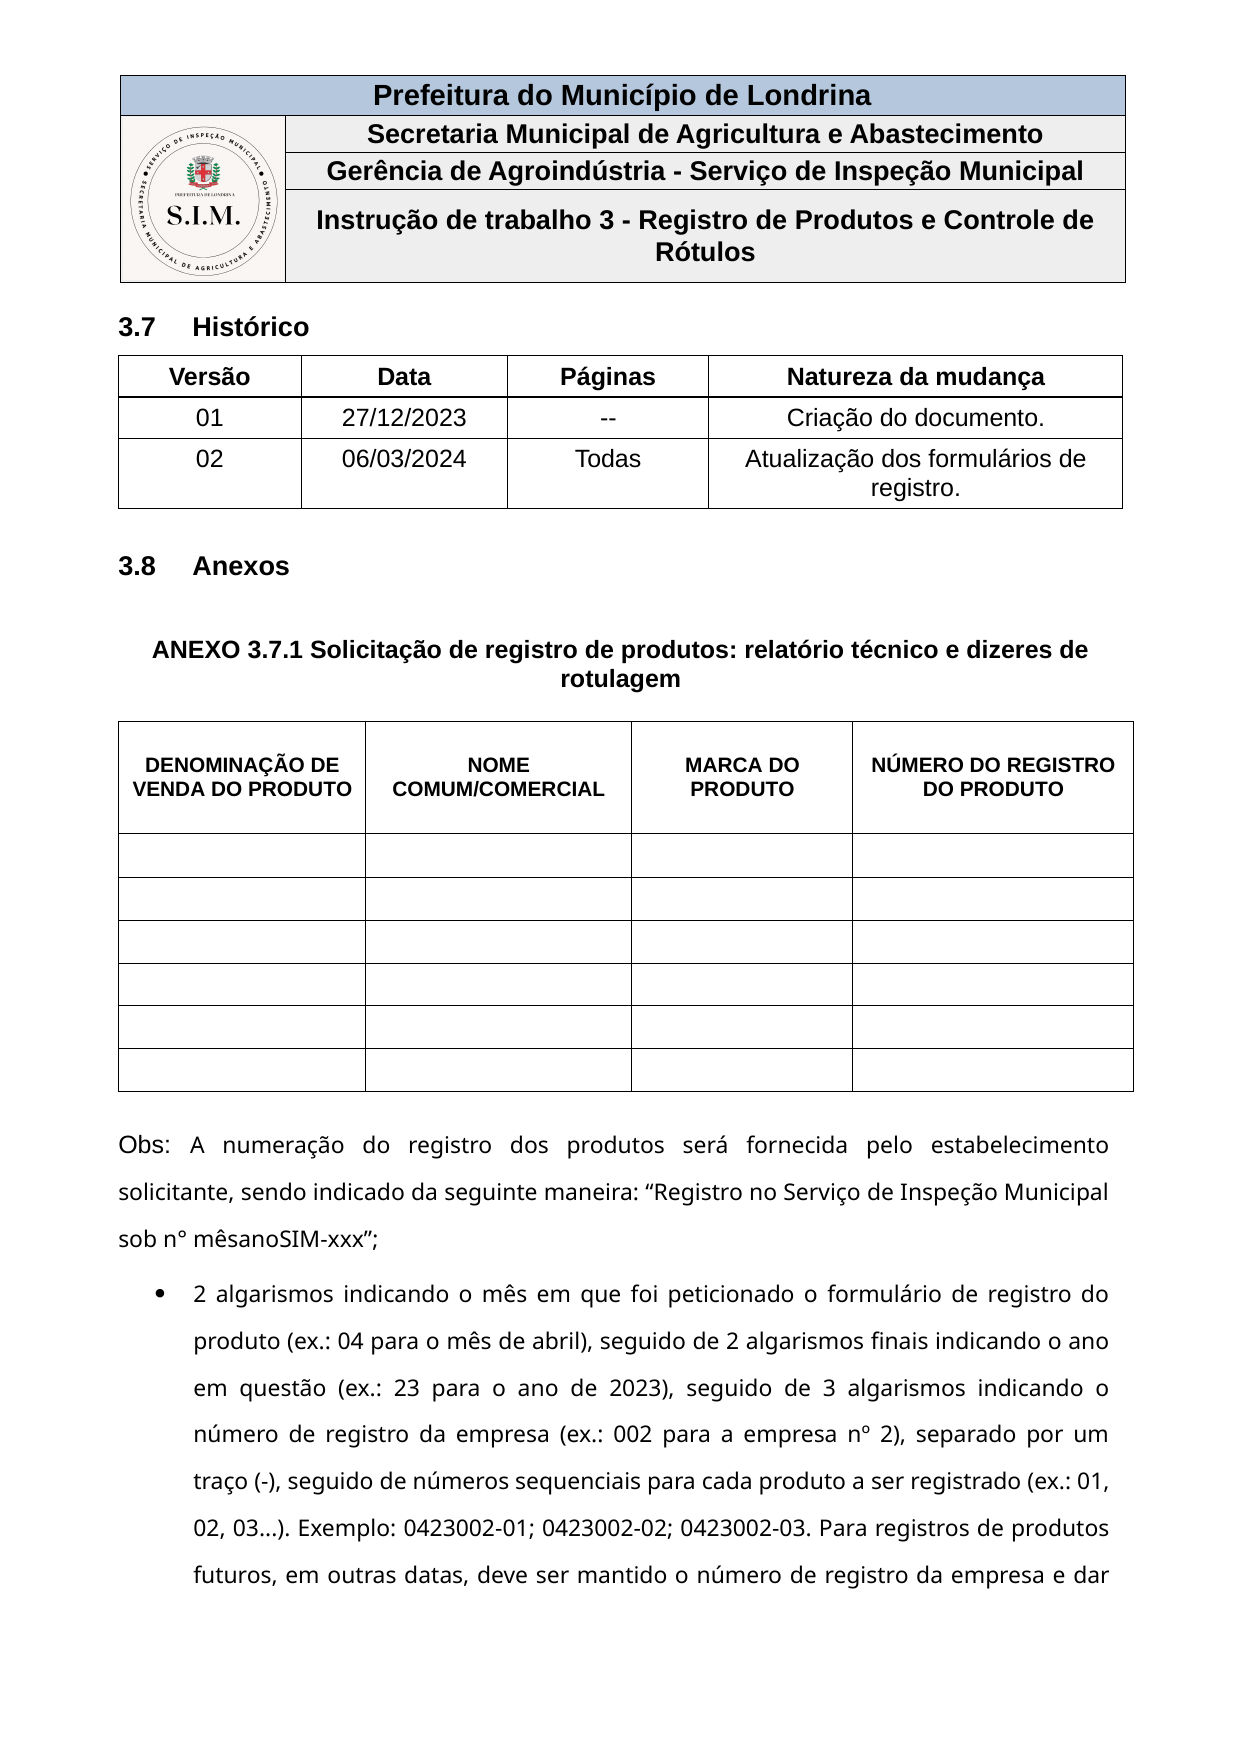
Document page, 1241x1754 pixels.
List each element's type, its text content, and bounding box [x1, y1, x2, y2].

table_cell [366, 834, 631, 877]
table_header DENOMINAÇÃO DE VENDA DO PRODUTO [119, 722, 365, 832]
table_cell [119, 878, 365, 919]
table_cell [632, 964, 852, 1005]
table_cell 01 [119, 398, 301, 438]
table_cell [366, 1049, 631, 1091]
table_cell [853, 921, 1133, 962]
table_cell [853, 878, 1133, 919]
table_cell [632, 1006, 852, 1048]
list 2 algarismos indicando o mês em que foi peticionado o formulário de registro do produto (ex.: 04 para o mês de abril), seguido de 2 algarismos finais indicando o ano em questão (ex.: 23 para o ano de 2023), seguido de 3 algarismos indicando o número de registro da empresa (ex.: 002 para a empresa nº 2), separado por um traço (-), seguido de números sequenciais para cada produto a ser registrado (ex.: 01, 02, 03...). Exemplo: 0423002-01; 0423002-02; 0423002-03. Para registros de produtos futuros, em outras datas, deve ser mantido o número de registro da empresa e dar [156, 1278, 1111, 1590]
table_cell Criação do documento. [709, 398, 1122, 438]
table_cell -- [508, 398, 708, 438]
table_cell [119, 921, 365, 962]
table_header Natureza da mudança [709, 356, 1122, 396]
table_cell [853, 834, 1133, 877]
table_cell [119, 1049, 365, 1091]
table_cell [119, 834, 365, 877]
table_cell [119, 964, 365, 1005]
table_cell [366, 1006, 631, 1048]
table_header Páginas [508, 356, 708, 396]
table_cell 06/03/2024 [302, 439, 507, 508]
table_cell 27/12/2023 [302, 398, 507, 438]
text 3.7 Histórico [118, 311, 1123, 343]
table_cell Todas [508, 439, 708, 508]
table_cell [366, 964, 631, 1005]
table_cell 02 [119, 439, 301, 508]
text 3.8 Anexos [118, 550, 1123, 581]
table_header NÚMERO DO REGISTRO DO PRODUTO [853, 722, 1133, 832]
text Obs: A numeração do registro dos produtos será fornecida pelo estabelecimento solicitante, sendo indicado da seguinte maneira: “Registro no Serviço de Inspeção Municipal sob n° mêsanoSIM-xxx”; [118, 1129, 1111, 1254]
table_cell [366, 878, 631, 919]
table_cell [853, 964, 1133, 1005]
table_cell [119, 1006, 365, 1048]
table_cell [632, 878, 852, 919]
table_cell [632, 834, 852, 877]
table_cell Atualização dos formulários de registro. [709, 439, 1122, 508]
text ANEXO 3.7.1 Solicitação de registro de produtos: relatório técnico e dizeres de rotulagem [118, 635, 1123, 692]
table_cell [632, 1049, 852, 1091]
table_header MARCA DO PRODUTO [632, 722, 852, 832]
table_cell [853, 1006, 1133, 1048]
table_cell [632, 921, 852, 962]
table_header NOME COMUM/COMERCIAL [366, 722, 631, 832]
table_header Data [302, 356, 507, 396]
table_cell [853, 1049, 1133, 1091]
table_cell [366, 921, 631, 962]
table_header Versão [119, 356, 301, 396]
